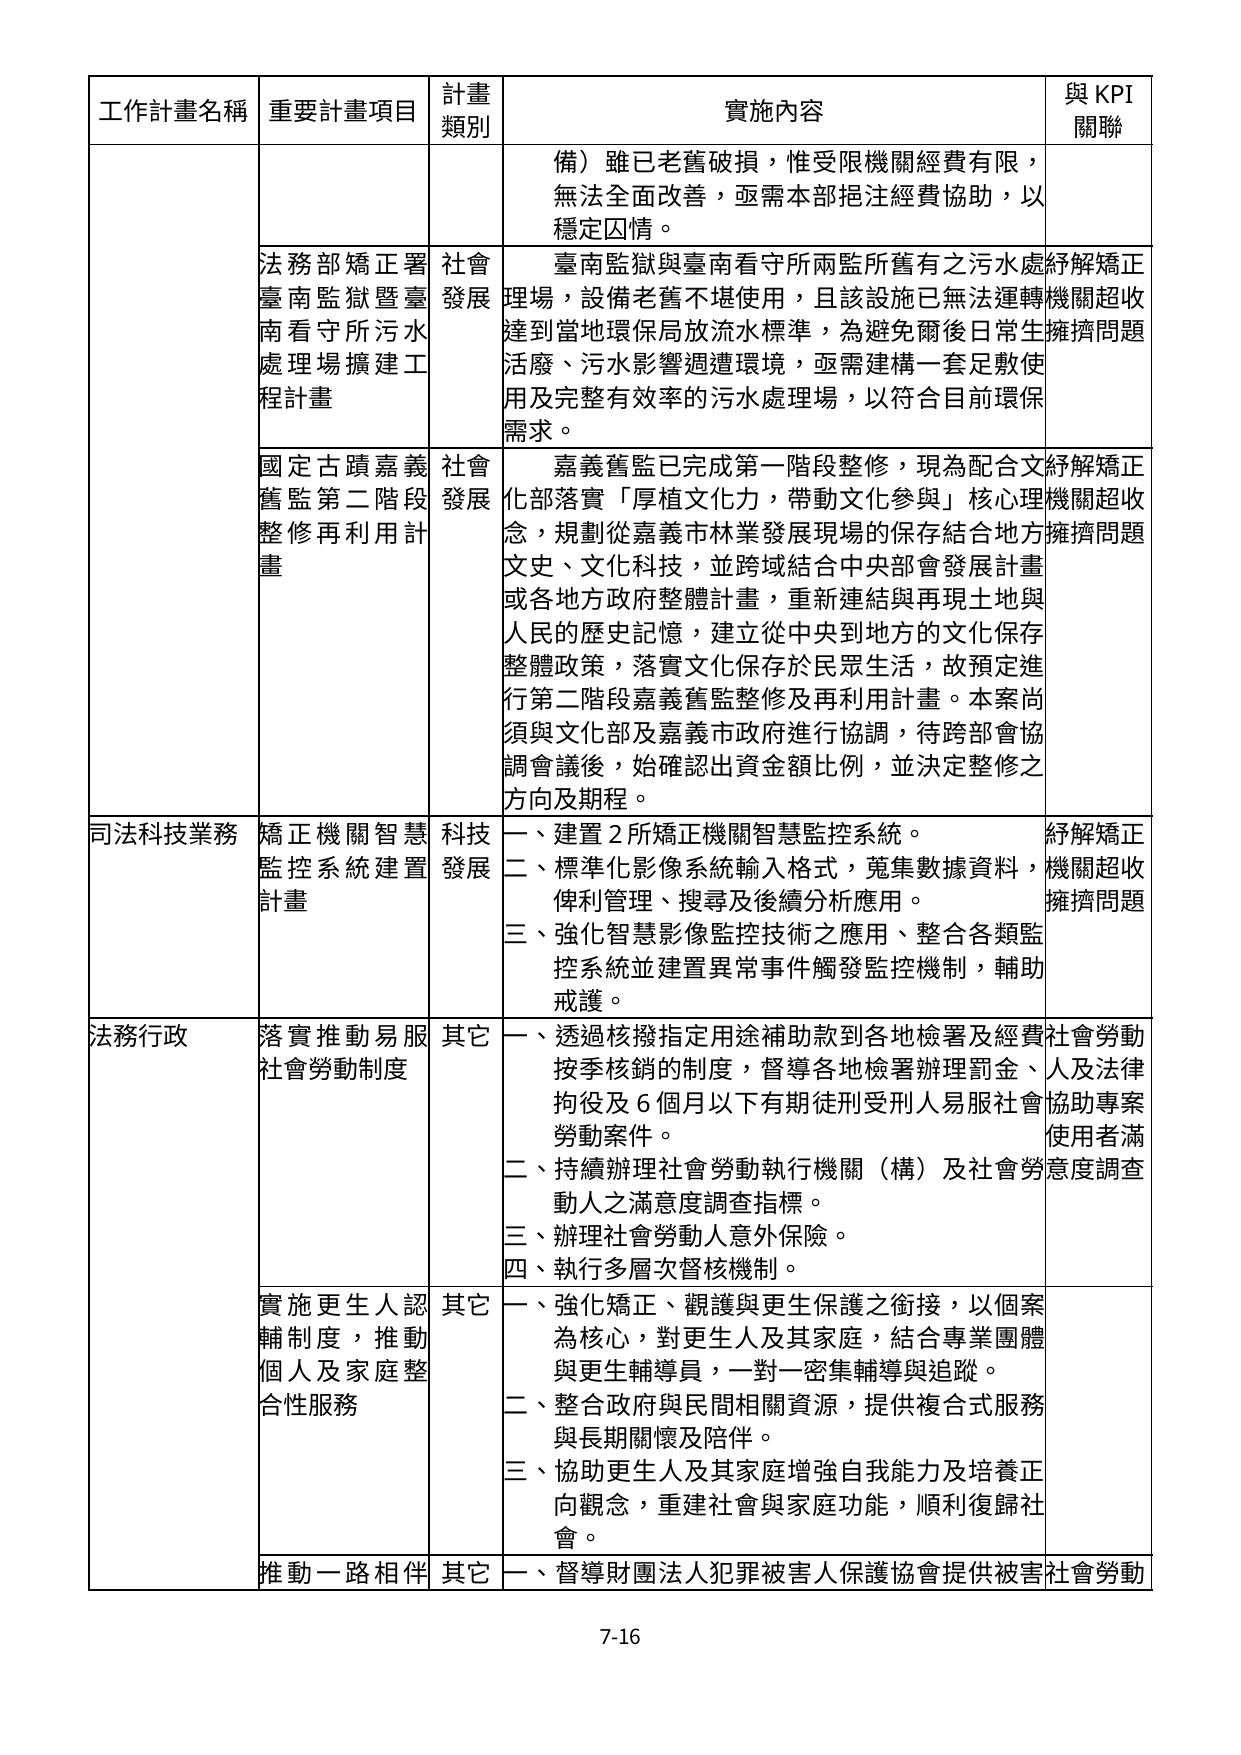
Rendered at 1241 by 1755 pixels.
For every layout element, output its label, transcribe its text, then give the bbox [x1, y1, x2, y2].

table_cell 社會發展 [430, 449, 502, 815]
table_cell 一、透過核撥指定用途補助款到各地檢署及經費按季核銷的制度，督導各地檢署辦理罰金、拘役及6個月以下有期徒刑受刑人易服社會勞動案件。 二、持續辦理社會勞動執行機關（構）及社會勞動人之滿意度調查指標。 三、辦理社會勞動人意外保險。 四、執行多層次督核機制。 [504, 1019, 1045, 1286]
table_cell 社會勞動人及法律協助專案使用者滿意度調查 [1046, 1556, 1151, 1589]
table_cell 國定古蹟嘉義舊監第二階段整修再利用計畫 [260, 449, 428, 815]
table_cell 其它 [430, 1556, 502, 1589]
table_cell [90, 145, 258, 815]
table_header 工作計畫名稱 [90, 77, 258, 143]
table_header 重要計畫項目 [260, 77, 428, 143]
table_cell [260, 145, 428, 245]
table_cell 矯正機關智慧監控系統建置計畫 [260, 817, 428, 1017]
table_header 計畫類別 [430, 77, 502, 143]
table_cell 一、督導財團法人犯罪被害人保護協會提供被害人法律諮詢及訴訟服務。 二、資助經濟弱勢被害人律師酬金及訴訟規費，提升其訴訟參與能力。 三、培訓法律協助專長志工或建立法律專業人力支援機制。 [504, 1556, 1045, 1589]
table_cell [430, 145, 502, 245]
table_cell 其它 [430, 1019, 502, 1286]
table_cell 嘉義舊監已完成第一階段整修，現為配合文化部落實「厚植文化力，帶動文化參與」核心理念，規劃從嘉義市林業發展現場的保存結合地方文史、文化科技，並跨域結合中央部會發展計畫或各地方政府整體計畫，重新連結與再現土地與人民的歷史記憶，建立從中央到地方的文化保存整體政策，落實文化保存於民眾生活，故預定進行第二階段嘉義舊監整修及再利用計畫。本案尚須與文化部及嘉義市政府進行協調，待跨部會協調會議後，始確認出資金額比例，並決定整修之方向及期程。 [504, 449, 1045, 815]
table_cell 社會勞動人及法律協助專案使用者滿意度調查 [1046, 1019, 1151, 1286]
table_cell 落實推動易服社會勞動制度 [260, 1019, 428, 1286]
table_header 與KPI 關聯 [1046, 77, 1151, 143]
table_cell 科技發展 [430, 817, 502, 1017]
table_cell 備）雖已老舊破損，惟受限機關經費有限，無法全面改善，亟需本部挹注經費協助，以穩定囚情。 [504, 145, 1045, 245]
table_cell 司法科技業務 [90, 817, 258, 1017]
table_cell 實施更生人認輔制度，推動個人及家庭整合性服務 [260, 1287, 428, 1554]
table_cell 紓解矯正機關超收擁擠問題 [1046, 247, 1151, 447]
table_cell 法務行政 [90, 1019, 258, 1589]
table_cell 紓解矯正機關超收擁擠問題 [1046, 449, 1151, 815]
table_cell 一、強化矯正、觀護與更生保護之銜接，以個案為核心，對更生人及其家庭，結合專業團體與更生輔導員，一對一密集輔導與追蹤。 二、整合政府與民間相關資源，提供複合式服務與長期關懷及陪伴。 三、協助更生人及其家庭增強自我能力及培養正向觀念，重建社會與家庭功能，順利復歸社會。 [504, 1287, 1045, 1554]
table_cell 紓解矯正機關超收擁擠問題 [1046, 817, 1151, 1017]
table_cell 法務部矯正署臺南監獄暨臺南看守所污水處理場擴建工程計畫 [260, 247, 428, 447]
table_cell 社會發展 [430, 247, 502, 447]
table_header 實施內容 [504, 77, 1045, 143]
table_cell 一、建置2所矯正機關智慧監控系統。 二、標準化影像系統輸入格式，蒐集數據資料，俾利管理、搜尋及後續分析應用。 三、強化智慧影像監控技術之應用、整合各類監控系統並建置異常事件觸發監控機制，輔助戒護。 [504, 817, 1045, 1017]
table_cell 其它 [430, 1287, 502, 1554]
table_cell [1046, 145, 1151, 245]
table_cell 臺南監獄與臺南看守所兩監所舊有之污水處理場，設備老舊不堪使用，且該設施已無法運轉達到當地環保局放流水標準，為避免爾後日常生活廢、污水影響週遭環境，亟需建構一套足敷使用及完整有效率的污水處理場，以符合目前環保需求。 [504, 247, 1045, 447]
table_cell 推動一路相伴 [260, 1556, 428, 1589]
table_cell [1046, 1287, 1151, 1554]
